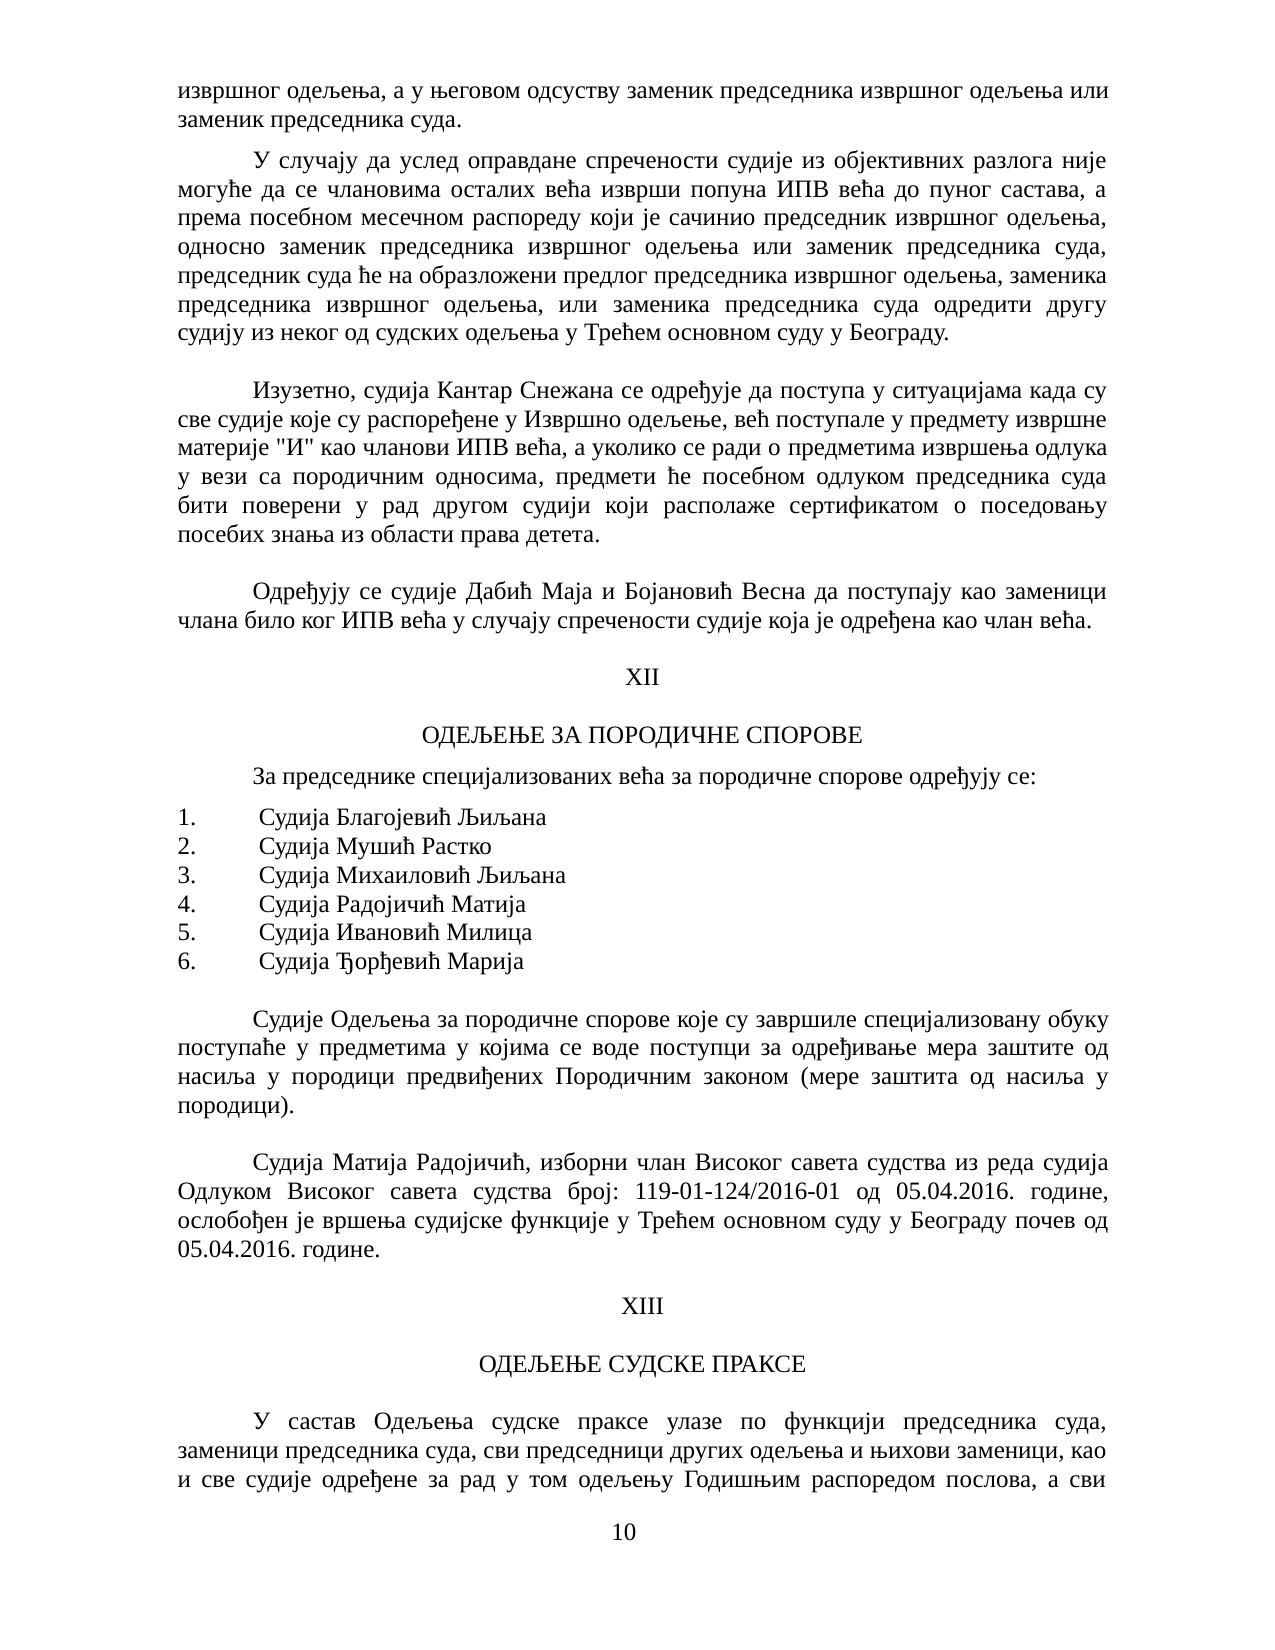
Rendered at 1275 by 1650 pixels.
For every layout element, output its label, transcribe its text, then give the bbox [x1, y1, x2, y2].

text ОДЕЉЕЊЕ ЗА ПОРОДИЧНЕ СПОРОВЕ [177, 720, 1107, 749]
list Судија Ђорђевић Марија [177, 946, 1110, 975]
text XIII [177, 1291, 1107, 1320]
text Судија Матија Радојичић, изборни члан Високог савета судства из реда судија Одлуком Високог савета судства број: 119-01-124/2016-01 од 05.04.2016. године, ослобођен је вршења судијске функције у Трећем основном суду у Београду почев од 05.04.2016. године. [177, 1147, 1110, 1262]
text У састав Одељења судске праксе улазе по функцији председника суда, заменици председника суда, сви председници других одељења и њихови заменици, као и све судије одређене за рад у том одељењу Годишњим распоредом послова, а сви [177, 1406, 1107, 1492]
list Судија Радојичић Матија [177, 889, 1110, 917]
list Судија Благојевић Љиљана [177, 802, 1110, 831]
text извршног одељења, а у његовом одсуству заменик председника извршног одељења или заменик председника суда. [177, 75, 1110, 132]
list Судија Ивановић Милица [177, 917, 1110, 946]
text Судије Одељења за породичне спорове које су завршиле специјализовану обуку поступаће у предметима у којима се воде поступци за одређивање мера заштите од насиља у породици предвиђених Породичним законом (мере заштита од насиља у породици). [177, 1004, 1110, 1119]
list У случају да услед оправдане спречености судије из објективних разлога није могуће да се члановима осталих већа изврши попуна ИПВ већа до пуног састава, а према посебном месечном распореду који је сачинио председник извршног одељења, односно заменик председника извршног одељења или заменик председника суда, председник суда ће на образложени предлог председника извршног одељења, заменика председника извршног одељења, или заменика председника суда одредити другу судију из неког од судских одељења у Трећем основном суду у Београду. [177, 145, 1107, 346]
text За председнике специјализованих већа за породичне спорове одређују се: [177, 761, 1107, 790]
list Изузетно, судија Кантар Снежана се одређује да поступа у ситуацијама када су све судије које су распоређене у Извршно одељење, већ поступале у предмету извршне материје "И" као чланови ИПВ већа, а уколико се ради о предметима извршења одлука у вези са породичним односима, предмети ће посебном одлуком председника суда бити поверени у рад другом судији који располаже сертификатом о поседовању посебих знања из области права детета. [177, 375, 1107, 547]
text XII [177, 662, 1107, 691]
list Одређују се судије Дабић Маја и Бојановић Весна да поступају као заменици члана било ког ИПВ већа у случају спречености судије која је одређена као члан већа. [177, 576, 1107, 634]
text ОДЕЉЕЊЕ СУДСКЕ ПРАКСЕ [177, 1349, 1107, 1377]
list Судија Михаиловић Љиљана [177, 860, 1110, 889]
list Судија Мушић Растко [177, 831, 1110, 860]
